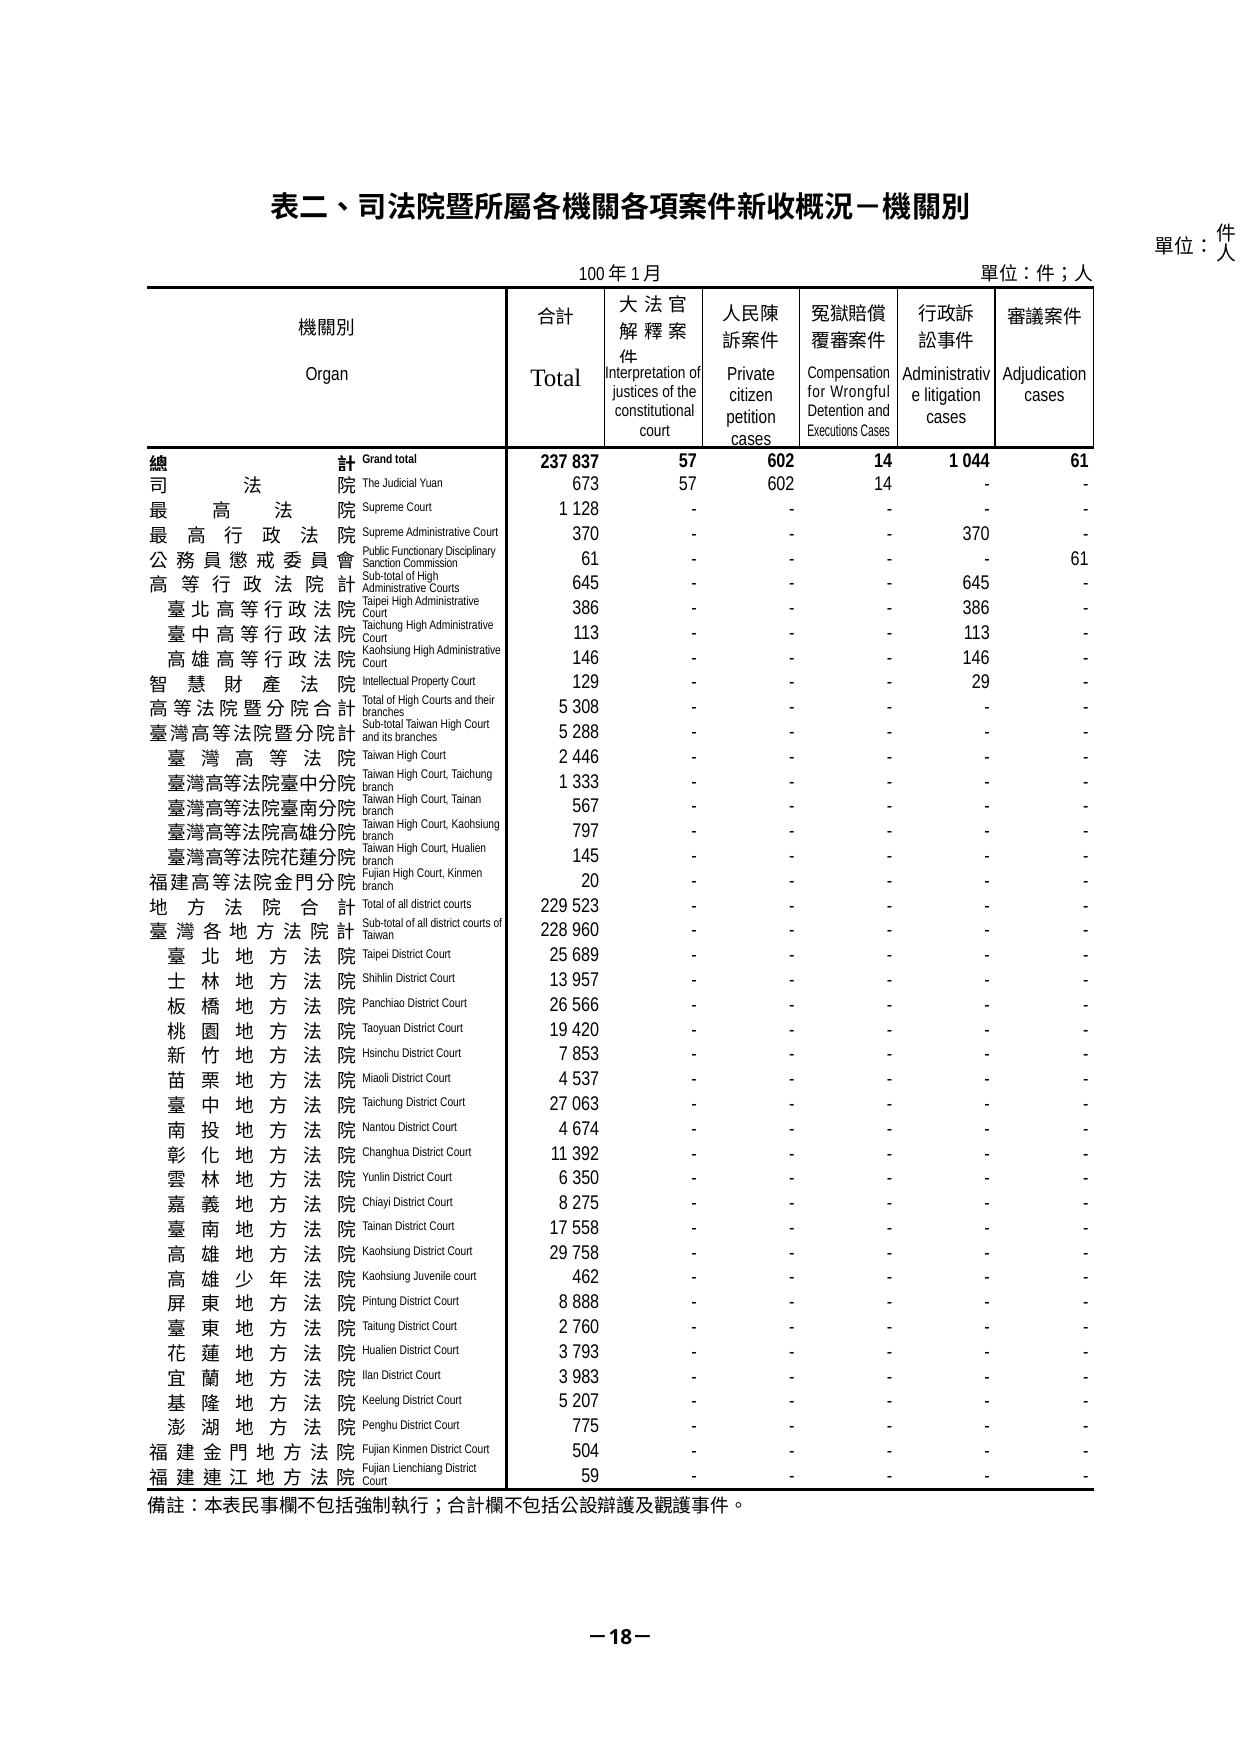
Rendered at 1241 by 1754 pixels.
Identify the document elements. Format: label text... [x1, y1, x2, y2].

table_cell - [702, 1215, 800, 1239]
table_cell 3 793 [508, 1339, 604, 1363]
table_cell - [995, 496, 1094, 521]
table_cell 113 [508, 620, 604, 644]
table_header 機關別 [147, 289, 505, 363]
table_cell - [800, 1438, 897, 1463]
table_cell 145 [508, 843, 604, 868]
table_cell - [897, 1190, 995, 1215]
table_cell - [897, 1463, 995, 1487]
table_cell 113 [897, 620, 995, 644]
table_cell Taichung High Administrative Court [359, 620, 505, 644]
table_cell - [800, 818, 897, 843]
table_cell - [604, 793, 702, 818]
table_cell - [800, 1066, 897, 1091]
table_cell - [995, 1016, 1094, 1041]
table_cell 地方法院合計 [147, 893, 359, 917]
table_cell - [604, 1438, 702, 1463]
table_cell 602 [702, 471, 800, 496]
table_cell - [604, 1339, 702, 1363]
table_cell - [995, 868, 1094, 892]
table_cell - [604, 992, 702, 1016]
table_cell 645 [508, 570, 604, 595]
table_cell 南投地方法院 [147, 1116, 359, 1140]
table_cell Taiwan High Court, Kaohsiung branch [359, 818, 505, 843]
table_cell Supreme Administrative Court [359, 521, 505, 545]
table_cell 59 [508, 1463, 604, 1487]
table_cell - [702, 645, 800, 669]
table_cell Taoyuan District Court [359, 1016, 505, 1041]
table_cell 19 420 [508, 1016, 604, 1041]
table_cell 4 674 [508, 1116, 604, 1140]
table_cell 386 [897, 595, 995, 620]
table_cell - [604, 1066, 702, 1091]
table_cell - [897, 719, 995, 744]
table_cell 臺北高等行政法院 [147, 595, 359, 620]
table_cell - [800, 620, 897, 644]
table_cell - [995, 1066, 1094, 1091]
table_cell 公務員懲戒委員會 [147, 545, 359, 570]
table_cell Keelung District Court [359, 1388, 505, 1413]
table_cell 高等法院暨分院合計 [147, 694, 359, 719]
table_cell 29 758 [508, 1240, 604, 1264]
table_cell 504 [508, 1438, 604, 1463]
table_cell - [702, 1091, 800, 1116]
table_cell - [800, 992, 897, 1016]
table_cell - [800, 1140, 897, 1165]
table_cell 嘉義地方法院 [147, 1190, 359, 1215]
table_cell - [604, 1463, 702, 1487]
table_cell 61 [995, 545, 1094, 570]
table_cell - [604, 818, 702, 843]
table_cell - [604, 1016, 702, 1041]
table_cell - [702, 1413, 800, 1438]
table_header 大法官 解釋案件 [605, 289, 702, 363]
table_cell - [995, 917, 1094, 942]
table_cell - [604, 521, 702, 545]
table_cell 臺灣高等法院 [147, 744, 359, 768]
table_cell - [897, 1091, 995, 1116]
table_cell - [800, 1314, 897, 1339]
table_cell - [897, 793, 995, 818]
table_cell 臺中地方法院 [147, 1091, 359, 1116]
table_cell Compensation for Wrongful Detention and Executions Cases [800, 363, 897, 446]
table_cell - [995, 471, 1094, 496]
table_header 合計 [508, 289, 604, 363]
table_cell 370 [897, 521, 995, 545]
table_cell 229 523 [508, 893, 604, 917]
table_cell Tainan District Court [359, 1215, 505, 1239]
table_cell Grand total [359, 449, 505, 471]
table_cell 臺灣高等法院暨分院計 [147, 719, 359, 744]
table_cell - [897, 471, 995, 496]
table_cell - [995, 942, 1094, 967]
table_cell - [897, 942, 995, 967]
text 100年1月 單位：件；人 [148, 259, 1092, 286]
table_cell - [604, 744, 702, 768]
table_cell Total of High Courts and their branches [359, 694, 505, 719]
table_cell - [702, 1240, 800, 1264]
table_cell 士林地方法院 [147, 967, 359, 992]
table_cell - [702, 868, 800, 892]
table_cell - [995, 967, 1094, 992]
table_cell - [800, 521, 897, 545]
table_cell Taiwan High Court, Tainan branch [359, 793, 505, 818]
table_cell - [800, 669, 897, 694]
table_cell Chiayi District Court [359, 1190, 505, 1215]
table_cell - [995, 1339, 1094, 1363]
table_cell - [995, 1289, 1094, 1314]
table_cell - [897, 1165, 995, 1190]
table_cell - [995, 595, 1094, 620]
table_cell - [897, 1215, 995, 1239]
table_cell - [800, 769, 897, 793]
table_cell - [995, 620, 1094, 644]
table_cell - [995, 645, 1094, 669]
table_cell 高雄高等行政法院 [147, 645, 359, 669]
table_cell 797 [508, 818, 604, 843]
table_cell - [604, 669, 702, 694]
table_cell 14 [800, 471, 897, 496]
table_cell - [702, 942, 800, 967]
table_cell 花蓮地方法院 [147, 1339, 359, 1363]
table_cell - [604, 967, 702, 992]
table_cell 臺東地方法院 [147, 1314, 359, 1339]
table_cell 臺灣高等法院花蓮分院 [147, 843, 359, 868]
table_cell - [897, 1264, 995, 1289]
table_cell - [702, 843, 800, 868]
table_cell Sub-total of High Administrative Courts [359, 570, 505, 595]
table_cell Taipei District Court [359, 942, 505, 967]
table_cell - [897, 992, 995, 1016]
table_cell - [604, 1413, 702, 1438]
table_cell - [800, 1240, 897, 1264]
table_cell - [604, 1240, 702, 1264]
table_cell 宜蘭地方法院 [147, 1364, 359, 1388]
table_cell - [702, 1289, 800, 1314]
table_cell - [800, 595, 897, 620]
table_cell 27 063 [508, 1091, 604, 1116]
table_cell 1 128 [508, 496, 604, 521]
table_cell 3 983 [508, 1364, 604, 1388]
table_cell - [800, 1388, 897, 1413]
table_cell Pintung District Court [359, 1289, 505, 1314]
table_cell 673 [508, 471, 604, 496]
table_cell - [702, 1116, 800, 1140]
table_cell 5 308 [508, 694, 604, 719]
table_cell 桃園地方法院 [147, 1016, 359, 1041]
table_cell 462 [508, 1264, 604, 1289]
table_cell 57 [604, 449, 702, 471]
table_cell 25 689 [508, 942, 604, 967]
table_cell - [800, 1165, 897, 1190]
table_cell 775 [508, 1413, 604, 1438]
table_cell - [897, 893, 995, 917]
table_cell 臺中高等行政法院 [147, 620, 359, 644]
table_cell Private citizen petition cases [703, 363, 799, 446]
table_cell - [604, 719, 702, 744]
table_cell 20 [508, 868, 604, 892]
table_cell 總計 [147, 449, 359, 471]
table_cell - [702, 620, 800, 644]
table_cell Taiwan High Court, Hualien branch [359, 843, 505, 868]
table_cell - [800, 719, 897, 744]
table_cell - [604, 545, 702, 570]
table_cell - [897, 1041, 995, 1066]
table_cell - [800, 1339, 897, 1363]
table_cell 146 [508, 645, 604, 669]
table_cell - [800, 645, 897, 669]
table_cell Changhua District Court [359, 1140, 505, 1165]
table_cell - [995, 818, 1094, 843]
table_cell - [995, 992, 1094, 1016]
table_cell - [800, 1016, 897, 1041]
table_cell 228 960 [508, 917, 604, 942]
table_cell - [702, 570, 800, 595]
table_cell - [995, 744, 1094, 768]
table_cell - [995, 1165, 1094, 1190]
table_cell - [897, 1438, 995, 1463]
table_cell 福建金門地方法院 [147, 1438, 359, 1463]
table_cell - [897, 1016, 995, 1041]
table_cell Kaohsiung Juvenile court [359, 1264, 505, 1289]
table_cell - [897, 917, 995, 942]
table_cell Public Functionary Disciplinary Sanction Commission [359, 545, 505, 570]
table_cell - [995, 1190, 1094, 1215]
table_cell Fujian Lienchiang District Court [359, 1463, 505, 1487]
table_cell - [897, 967, 995, 992]
table_cell - [897, 1314, 995, 1339]
table_cell 129 [508, 669, 604, 694]
table_cell - [800, 496, 897, 521]
table_cell 29 [897, 669, 995, 694]
table_cell Taipei High Administrative Court [359, 595, 505, 620]
table_cell - [897, 694, 995, 719]
table_cell - [604, 694, 702, 719]
table_cell - [995, 1413, 1094, 1438]
table_cell - [604, 917, 702, 942]
table_cell Miaoli District Court [359, 1066, 505, 1091]
table_cell - [604, 645, 702, 669]
table_cell - [702, 719, 800, 744]
table_cell - [702, 1041, 800, 1066]
table_cell Sub-total of all district courts of Taiwan [359, 917, 505, 942]
table_cell 567 [508, 793, 604, 818]
table_cell - [800, 1091, 897, 1116]
table_cell - [702, 1314, 800, 1339]
table_cell - [995, 1116, 1094, 1140]
table_cell 苗栗地方法院 [147, 1066, 359, 1091]
table_cell 彰化地方法院 [147, 1140, 359, 1165]
table_cell - [702, 992, 800, 1016]
table_cell - [800, 868, 897, 892]
table_cell - [604, 769, 702, 793]
table_cell - [897, 1066, 995, 1091]
table_cell - [995, 1438, 1094, 1463]
table_cell 高等行政法院計 [147, 570, 359, 595]
table_cell 高雄少年法院 [147, 1264, 359, 1289]
table_cell - [800, 793, 897, 818]
table_cell - [897, 1116, 995, 1140]
table_cell Ilan District Court [359, 1364, 505, 1388]
table_cell - [897, 1388, 995, 1413]
table_cell - [604, 1364, 702, 1388]
table_cell - [897, 868, 995, 892]
table_cell Yunlin District Court [359, 1165, 505, 1190]
table_cell 高雄地方法院 [147, 1240, 359, 1264]
table_cell - [800, 1413, 897, 1438]
table_cell - [800, 1264, 897, 1289]
table_cell - [604, 868, 702, 892]
table_cell Penghu District Court [359, 1413, 505, 1438]
table_cell - [897, 496, 995, 521]
table_cell - [800, 942, 897, 967]
table_cell - [897, 1289, 995, 1314]
table_cell 新竹地方法院 [147, 1041, 359, 1066]
table_cell - [995, 1463, 1094, 1487]
table_cell - [702, 793, 800, 818]
table_cell 2 446 [508, 744, 604, 768]
table_cell - [995, 570, 1094, 595]
table_cell 7 853 [508, 1041, 604, 1066]
table_cell The Judicial Yuan [359, 471, 505, 496]
table_cell - [995, 1091, 1094, 1116]
table_cell 17 558 [508, 1215, 604, 1239]
table_cell Panchiao District Court [359, 992, 505, 1016]
table_header 人民陳 訴案件 [703, 289, 799, 363]
table_cell - [702, 669, 800, 694]
table_cell - [604, 1091, 702, 1116]
table_cell - [800, 570, 897, 595]
table_cell 386 [508, 595, 604, 620]
table_cell - [995, 1388, 1094, 1413]
table_cell - [995, 521, 1094, 545]
table_cell - [897, 1240, 995, 1264]
table_cell - [800, 1289, 897, 1314]
table_cell Adjudication cases [996, 363, 1093, 446]
table_cell - [702, 1438, 800, 1463]
table_cell - [995, 1240, 1094, 1264]
table_cell 臺灣高等法院高雄分院 [147, 818, 359, 843]
table_cell - [604, 570, 702, 595]
table_cell 4 537 [508, 1066, 604, 1091]
table_cell Hualien District Court [359, 1339, 505, 1363]
table_cell Fujian High Court, Kinmen branch [359, 868, 505, 892]
table_cell 基隆地方法院 [147, 1388, 359, 1413]
table_cell - [604, 1190, 702, 1215]
table_cell - [702, 1264, 800, 1289]
table_cell - [897, 1413, 995, 1438]
table_cell 11 392 [508, 1140, 604, 1165]
table_cell 14 [800, 449, 897, 471]
table_cell 福建高等法院金門分院 [147, 868, 359, 892]
table_cell - [702, 1463, 800, 1487]
table_cell - [800, 1041, 897, 1066]
table_cell - [702, 1339, 800, 1363]
table_cell - [897, 769, 995, 793]
table_cell - [800, 967, 897, 992]
table_cell 2 760 [508, 1314, 604, 1339]
table_cell - [604, 893, 702, 917]
table_cell 26 566 [508, 992, 604, 1016]
table_cell - [604, 1264, 702, 1289]
table_cell - [604, 595, 702, 620]
table_cell - [995, 893, 1094, 917]
table_cell - [702, 595, 800, 620]
table_cell 最高法院 [147, 496, 359, 521]
table_cell 最高行政法院 [147, 521, 359, 545]
table_cell - [995, 719, 1094, 744]
table_cell - [702, 1190, 800, 1215]
table_cell - [702, 769, 800, 793]
table_cell - [702, 1016, 800, 1041]
table_cell - [702, 521, 800, 545]
table_cell - [604, 1140, 702, 1165]
table_cell - [800, 1364, 897, 1388]
table_cell - [800, 694, 897, 719]
table_cell 1 044 [897, 449, 995, 471]
table_cell - [800, 1116, 897, 1140]
table_cell - [995, 1314, 1094, 1339]
table_cell - [702, 1388, 800, 1413]
table_cell - [702, 917, 800, 942]
table_cell 57 [604, 471, 702, 496]
table_cell Fujian Kinmen District Court [359, 1438, 505, 1463]
table_cell - [702, 496, 800, 521]
table_cell - [995, 769, 1094, 793]
table_cell - [897, 843, 995, 868]
table_cell 237 837 [508, 449, 604, 471]
text 表二、司法院暨所屬各機關各項案件新收概況－機關別 [148, 183, 1092, 225]
table_cell 61 [508, 545, 604, 570]
table_cell - [702, 967, 800, 992]
table_cell - [995, 793, 1094, 818]
table_cell - [604, 1388, 702, 1413]
table_cell 澎湖地方法院 [147, 1413, 359, 1438]
table_header 審議案件 [996, 289, 1093, 363]
table_cell Intellectual Property Court [359, 669, 505, 694]
table_cell - [702, 1066, 800, 1091]
table_cell 8 275 [508, 1190, 604, 1215]
table_cell 645 [897, 570, 995, 595]
table_cell - [897, 1140, 995, 1165]
table_cell - [702, 818, 800, 843]
table_cell Taiwan High Court [359, 744, 505, 768]
table_cell - [800, 1215, 897, 1239]
table_cell 61 [995, 449, 1094, 471]
table_cell Organ [147, 363, 505, 446]
table_cell - [702, 545, 800, 570]
table_cell - [702, 694, 800, 719]
table_cell - [995, 1041, 1094, 1066]
table_cell - [604, 1041, 702, 1066]
table_cell - [604, 1314, 702, 1339]
text 備註：本表民事欄不包括強制執行；合計欄不包括公設辯護及觀護事件。 [148, 1491, 1092, 1518]
table_cell 臺北地方法院 [147, 942, 359, 967]
table_cell 13 957 [508, 967, 604, 992]
table_cell - [604, 620, 702, 644]
table_header 行政訴 訟事件 [898, 289, 994, 363]
table_cell - [897, 1339, 995, 1363]
table_cell 臺灣高等法院臺中分院 [147, 769, 359, 793]
table_cell Nantou District Court [359, 1116, 505, 1140]
table_cell - [702, 1165, 800, 1190]
table_cell 臺灣各地方法院計 [147, 917, 359, 942]
table_cell Taichung District Court [359, 1091, 505, 1116]
table_cell - [800, 744, 897, 768]
table_cell 司法院 [147, 471, 359, 496]
table_cell - [800, 893, 897, 917]
table_cell - [995, 694, 1094, 719]
table_cell - [800, 545, 897, 570]
table_cell 602 [702, 449, 800, 471]
table_cell 臺灣高等法院臺南分院 [147, 793, 359, 818]
table_cell - [995, 1264, 1094, 1289]
table_cell 1 333 [508, 769, 604, 793]
table_cell - [702, 893, 800, 917]
table_cell Total of all district courts [359, 893, 505, 917]
table_cell Hsinchu District Court [359, 1041, 505, 1066]
table_cell - [800, 917, 897, 942]
table_cell - [604, 1116, 702, 1140]
table_cell Taiwan High Court, Taichung branch [359, 769, 505, 793]
table_cell - [897, 818, 995, 843]
table_cell 屏東地方法院 [147, 1289, 359, 1314]
table_header 冤獄賠償覆審案件 [800, 289, 897, 363]
table_cell 福建連江地方法院 [147, 1463, 359, 1487]
table_cell - [897, 1364, 995, 1388]
table_cell Kaohsiung District Court [359, 1240, 505, 1264]
table_cell - [604, 1215, 702, 1239]
table_cell - [800, 843, 897, 868]
table_cell Total [508, 363, 604, 446]
table_cell - [604, 843, 702, 868]
table_cell - [702, 744, 800, 768]
table_cell 370 [508, 521, 604, 545]
table_cell - [995, 1364, 1094, 1388]
table_cell 5 207 [508, 1388, 604, 1413]
table_cell Taitung District Court [359, 1314, 505, 1339]
table_cell - [604, 496, 702, 521]
table_cell - [702, 1364, 800, 1388]
table_cell Shihlin District Court [359, 967, 505, 992]
table_cell 臺南地方法院 [147, 1215, 359, 1239]
table_cell - [995, 1140, 1094, 1165]
table_cell - [604, 1165, 702, 1190]
table_cell Sub-total Taiwan High Court and its branches [359, 719, 505, 744]
table_cell - [702, 1140, 800, 1165]
table_cell Supreme Court [359, 496, 505, 521]
table_cell - [995, 843, 1094, 868]
table_header Interpretation of justices of the constitutional court [605, 363, 702, 446]
table_cell - [995, 1215, 1094, 1239]
table_cell Administrative litigation cases [898, 363, 994, 446]
table_cell - [995, 669, 1094, 694]
table_cell - [604, 1289, 702, 1314]
table_cell - [897, 744, 995, 768]
table_cell 5 288 [508, 719, 604, 744]
table_cell - [897, 545, 995, 570]
table_cell 8 888 [508, 1289, 604, 1314]
table_cell - [604, 942, 702, 967]
table_cell 智慧財產法院 [147, 669, 359, 694]
table_cell 雲林地方法院 [147, 1165, 359, 1190]
table_cell - [800, 1463, 897, 1487]
table_cell 6 350 [508, 1165, 604, 1190]
table_cell 146 [897, 645, 995, 669]
table_cell Kaohsiung High Administrative Court [359, 645, 505, 669]
table_cell - [800, 1190, 897, 1215]
table_cell 板橋地方法院 [147, 992, 359, 1016]
